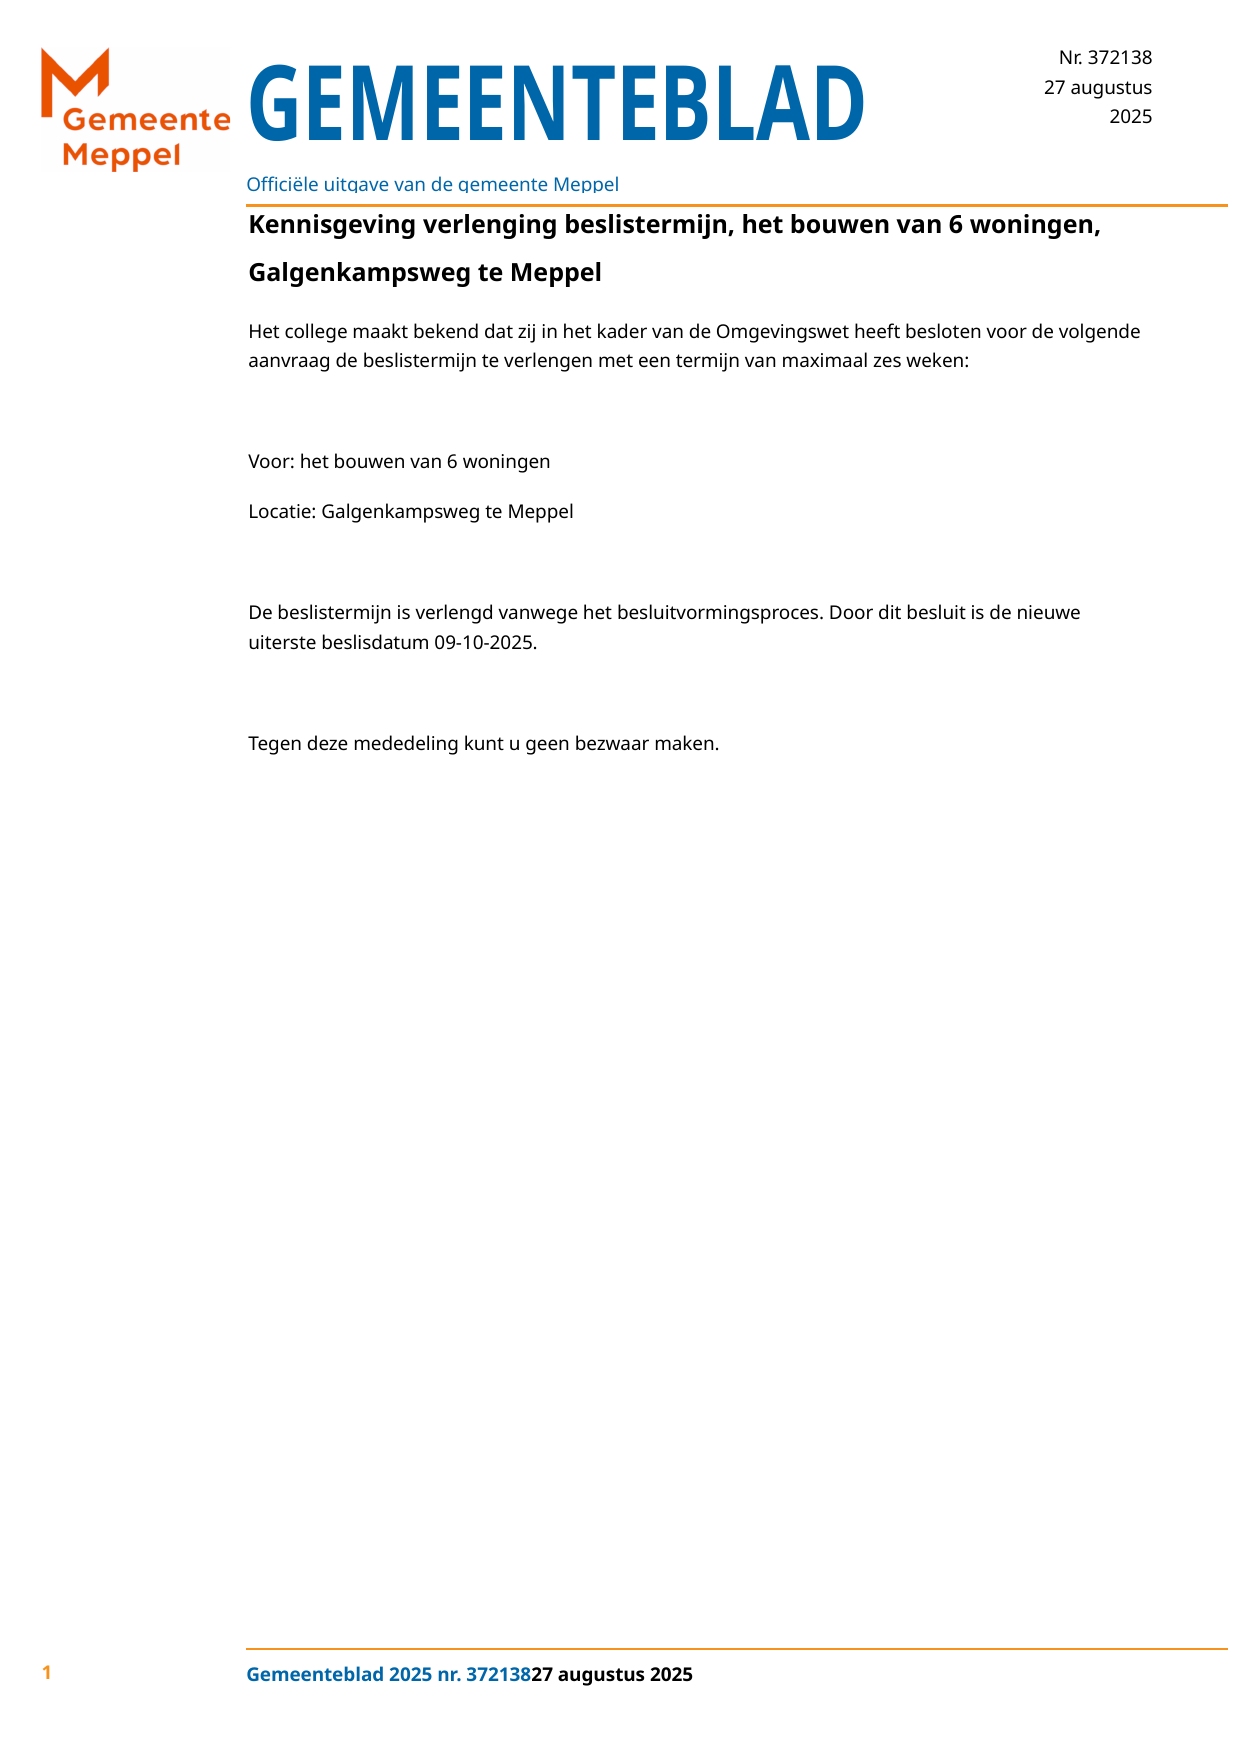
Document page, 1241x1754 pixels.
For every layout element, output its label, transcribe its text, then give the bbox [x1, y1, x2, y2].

text De beslistermijn is verlengd vanwege het besluitvormingsproces. Door dit besluit is de nieuwe uiterste beslisdatum 09-10-2025. [248, 599, 1152, 655]
picture [41, 47, 231, 172]
text Tegen deze mededeling kunt u geen bezwaar maken. [248, 730, 1152, 756]
text Kennisgeving verlenging beslistermijn, het bouwen van 6 woningen, Galgenkampsweg te Meppel [248, 207, 1152, 288]
text Voor: het bouwen van 6 woningen [248, 448, 1152, 474]
text Het college maakt bekend dat zij in het kader van de Omgevingswet heeft besloten voor de volgende aanvraag de beslistermijn te verlengen met een termijn van maximaal zes weken: [248, 318, 1152, 373]
text Locatie: Galgenkampsweg te Meppel [248, 499, 1152, 524]
